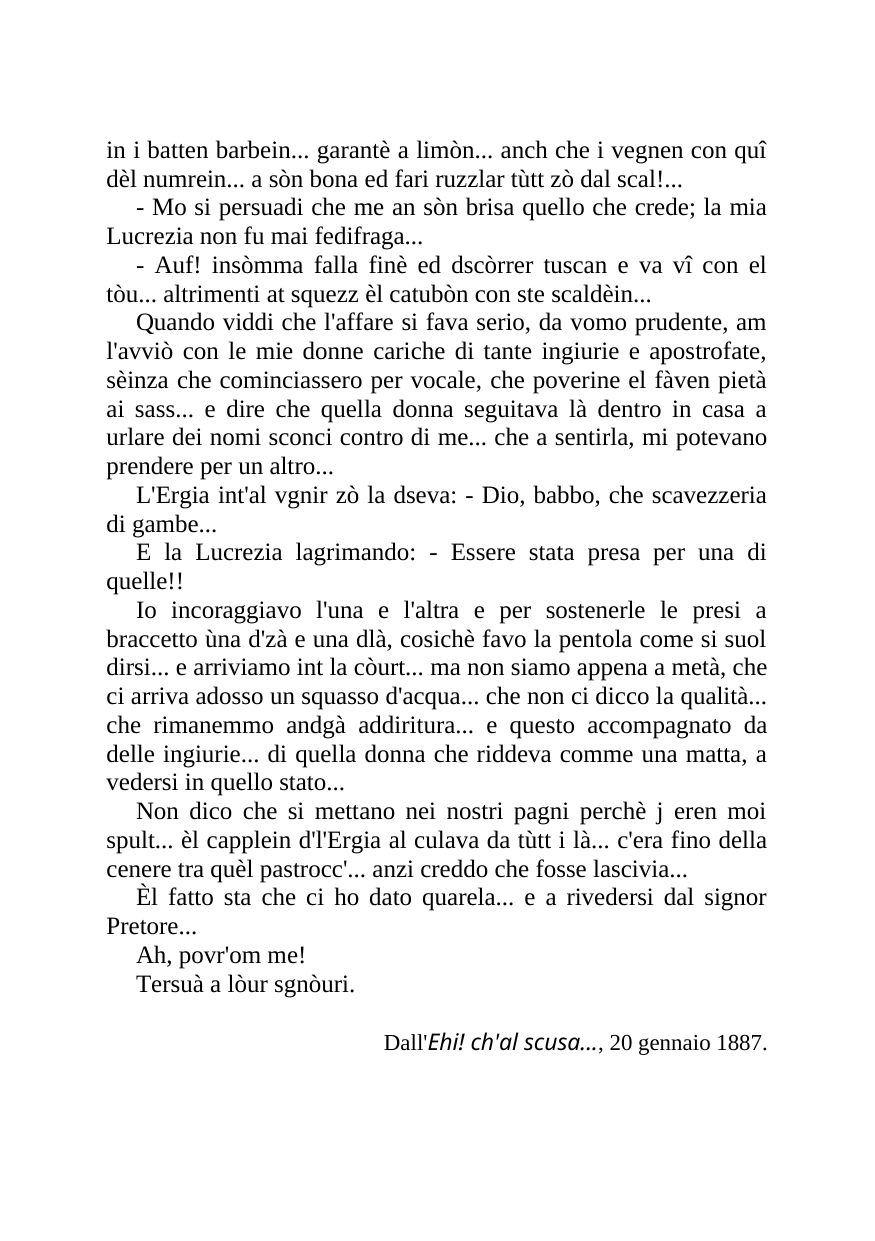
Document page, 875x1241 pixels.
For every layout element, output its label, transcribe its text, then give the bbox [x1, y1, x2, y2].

text - Mo si persuadi che me an sòn brisa quello che crede; la mia Lucrezia non fu mai fedifraga... [106, 192, 768, 250]
text Non dico che si mettano nei nostri pagni perchè j eren moi spult... èl capplein d'l'Ergia al culava da tùtt i là... c'era fino della cenere tra quèl pastrocc'... anzi creddo che fosse lascivia... [106, 796, 768, 882]
text Ah, povr'om me! [106, 940, 768, 969]
text L'Ergia int'al vgnir zò la dseva: - Dio, babbo, che scavezzeria di gambe... [106, 480, 768, 537]
text Quando viddi che l'affare si fava serio, da vomo prudente, am l'avviò con le mie donne cariche di tante ingiurie e apostrofate, sèinza che cominciassero per vocale, che poverine el fàven pietà ai sass... e dire che quella donna seguitava là dentro in casa a urlare dei nomi sconci contro di me... che a sentirla, mi potevano prendere per un altro... [106, 307, 768, 480]
text Io incoraggiavo l'una e l'altra e per sostenerle le presi a braccetto ùna d'zà e una dlà, cosichè favo la pentola come si suol dirsi... e arriviamo int la còurt... ma non siamo appena a metà, che ci arriva adosso un squasso d'acqua... che non ci dicco la qualità... che rimanemmo andgà addiritura... e questo accompagnato da delle ingiurie... di quella donna che riddeva comme una matta, a vedersi in quello stato... [106, 595, 768, 796]
text - Auf! insòmma falla finè ed dscòrrer tuscan e va vî con el tòu... altrimenti at squezz èl catubòn con ste scaldèin... [106, 250, 768, 307]
text in i batten barbein... garantè a limòn... anch che i vegnen con quî dèl numrein... a sòn bona ed fari ruzzlar tùtt zò dal scal!... [106, 135, 768, 192]
text Èl fatto sta che ci ho dato quarela... e a rivedersi dal signor Pretore... [106, 882, 768, 940]
text Dall'Ehi! ch'al scusa..., 20 gennaio 1887. [106, 1026, 768, 1057]
text Tersuà a lòur sgnòuri. [106, 969, 768, 997]
text E la Lucrezia lagrimando: - Essere stata presa per una di quelle!! [106, 537, 768, 595]
